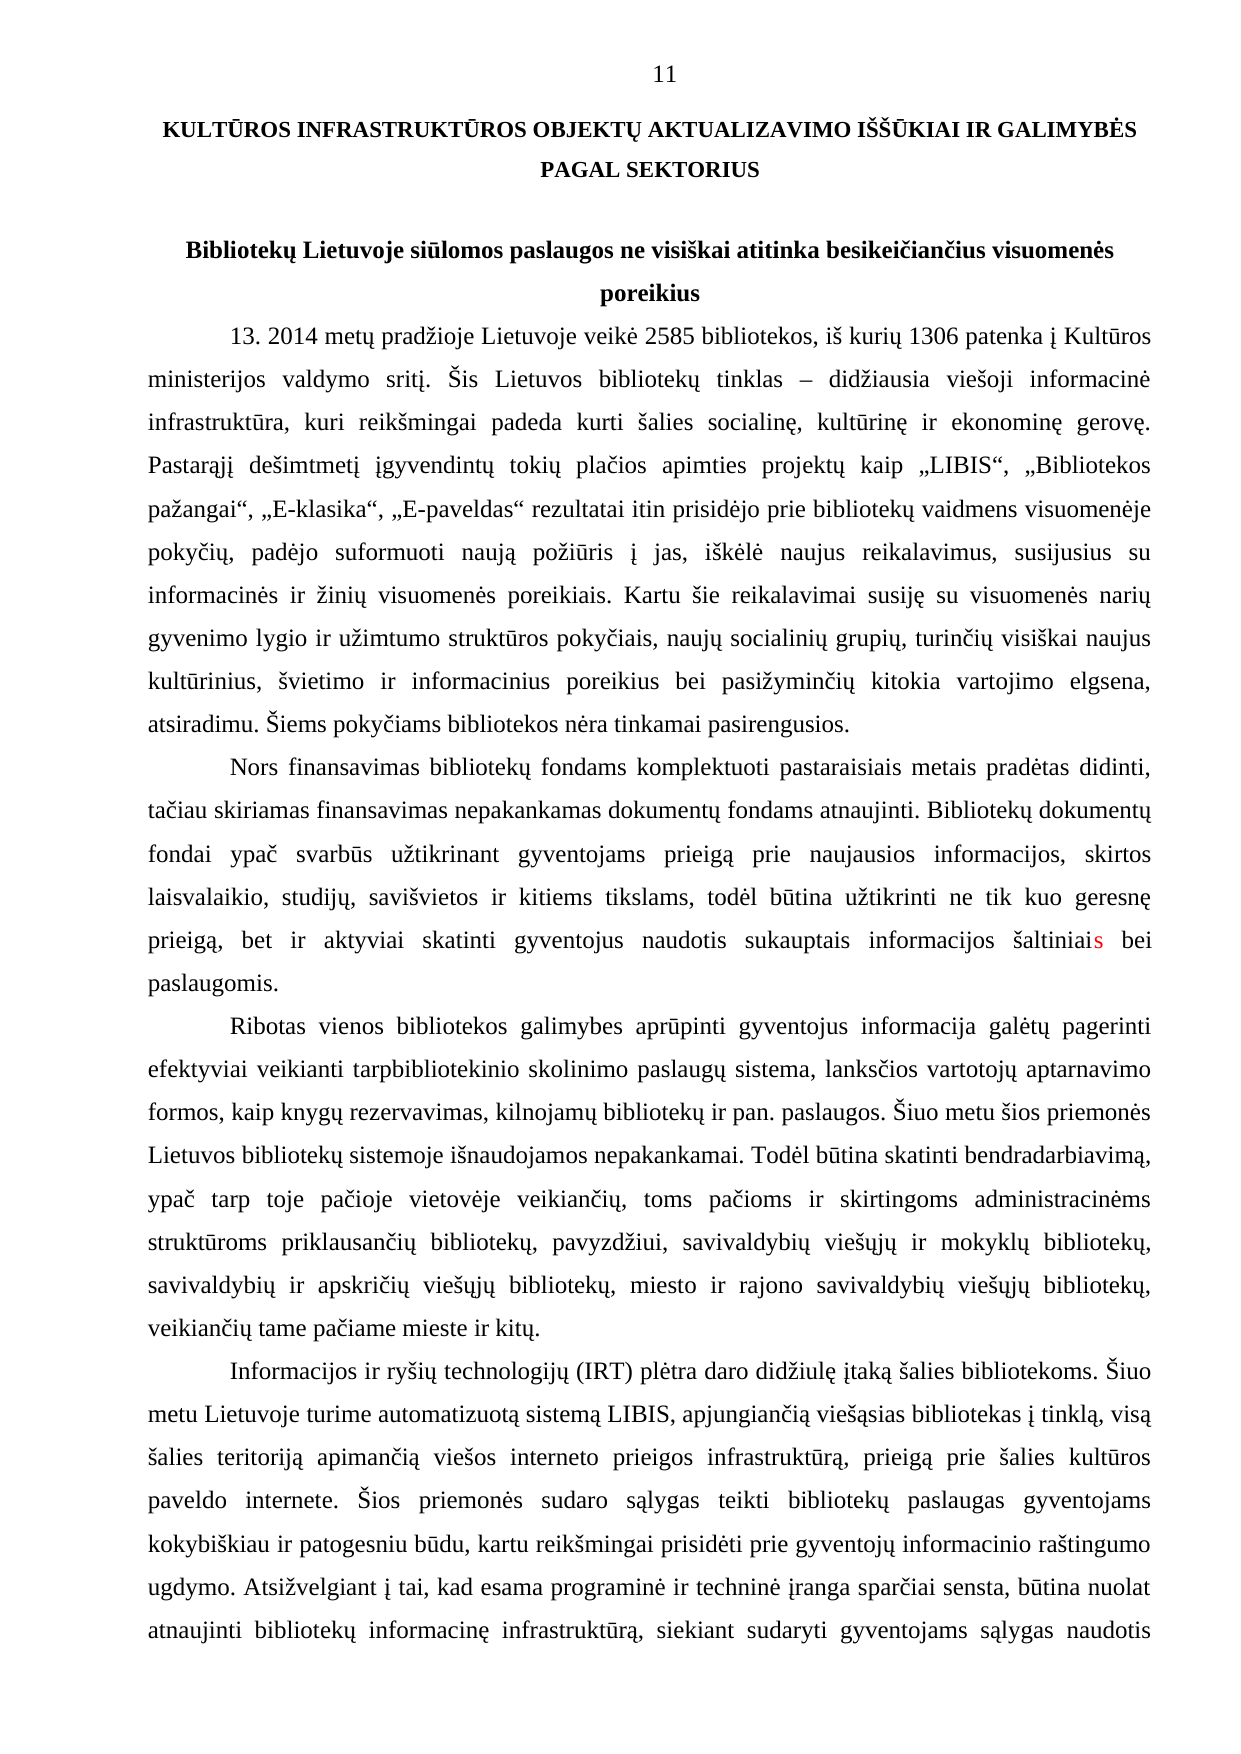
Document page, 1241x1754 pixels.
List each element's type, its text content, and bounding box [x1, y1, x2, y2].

text Bibliotekų Lietuvoje siūlomos paslaugos ne visiškai atitinka besikeičiančius visuomenės poreikius [148, 235, 1152, 307]
text Ribotas vienos bibliotekos galimybes aprūpinti gyventojus informacija galėtų pagerinti efektyviai veikianti tarpbibliotekinio skolinimo paslaugų sistema, lanksčios vartotojų aptarnavimo formos, kaip knygų rezervavimas, kilnojamų bibliotekų ir pan. paslaugos. Šiuo metu šios priemonės Lietuvos bibliotekų sistemoje išnaudojamos nepakankamai. Todėl būtina skatinti bendradarbiavimą, ypač tarp toje pačioje vietovėje veikiančių, toms pačioms ir skirtingoms administracinėms struktūroms priklausančių bibliotekų, pavyzdžiui, savivaldybių viešųjų ir mokyklų bibliotekų, savivaldybių ir apskričių viešųjų bibliotekų, miesto ir rajono savivaldybių viešųjų bibliotekų, veikiančių tame pačiame mieste ir kitų. [148, 1011, 1152, 1342]
text Nors finansavimas bibliotekų fondams komplektuoti pastaraisiais metais pradėtas didinti, tačiau skiriamas finansavimas nepakankamas dokumentų fondams atnaujinti. Bibliotekų dokumentų fondai ypač svarbūs užtikrinant gyventojams prieigą prie naujausios informacijos, skirtos laisvalaikio, studijų, savišvietos ir kitiems tikslams, todėl būtina užtikrinti ne tik kuo geresnę prieigą, bet ir aktyviai skatinti gyventojus naudotis sukauptais informacijos šaltiniais bei paslaugomis. [148, 752, 1152, 997]
text KULTŪROS INFRASTRUKTŪROS OBJEKTŲ AKTUALIZAVIMO IŠŠŪKIAI IR GALIMYBĖS PAGAL SEKTORIUS [148, 117, 1152, 182]
text 13. 2014 metų pradžioje Lietuvoje veikė 2585 bibliotekos, iš kurių 1306 patenka į Kultūros ministerijos valdymo sritį. Šis Lietuvos bibliotekų tinklas – didžiausia viešoji informacinė infrastruktūra, kuri reikšmingai padeda kurti šalies socialinę, kultūrinę ir ekonominę gerovę. Pastarąjį dešimtmetį įgyvendintų tokių plačios apimties projektų kaip „LIBIS“, „Bibliotekos pažangai“, „E-klasika“, „E-paveldas“ rezultatai itin prisidėjo prie bibliotekų vaidmens visuomenėje pokyčių, padėjo suformuoti naują požiūris į jas, iškėlė naujus reikalavimus, susijusius su informacinės ir žinių visuomenės poreikiais. Kartu šie reikalavimai susiję su visuomenės narių gyvenimo lygio ir užimtumo struktūros pokyčiais, naujų socialinių grupių, turinčių visiškai naujus kultūrinius, švietimo ir informacinius poreikius bei pasižyminčių kitokia vartojimo elgsena, atsiradimu. Šiems pokyčiams bibliotekos nėra tinkamai pasirengusios. [148, 321, 1152, 738]
text Informacijos ir ryšių technologijų (IRT) plėtra daro didžiulę įtaką šalies bibliotekoms. Šiuo metu Lietuvoje turime automatizuotą sistemą LIBIS, apjungiančią viešąsias bibliotekas į tinklą, visą šalies teritoriją apimančią viešos interneto prieigos infrastruktūrą, prieigą prie šalies kultūros paveldo internete. Šios priemonės sudaro sąlygas teikti bibliotekų paslaugas gyventojams kokybiškiau ir patogesniu būdu, kartu reikšmingai prisidėti prie gyventojų informacinio raštingumo ugdymo. Atsižvelgiant į tai, kad esama programinė ir techninė įranga sparčiai sensta, būtina nuolat atnaujinti bibliotekų informacinę infrastruktūrą, siekiant sudaryti gyventojams sąlygas naudotis [148, 1356, 1152, 1644]
